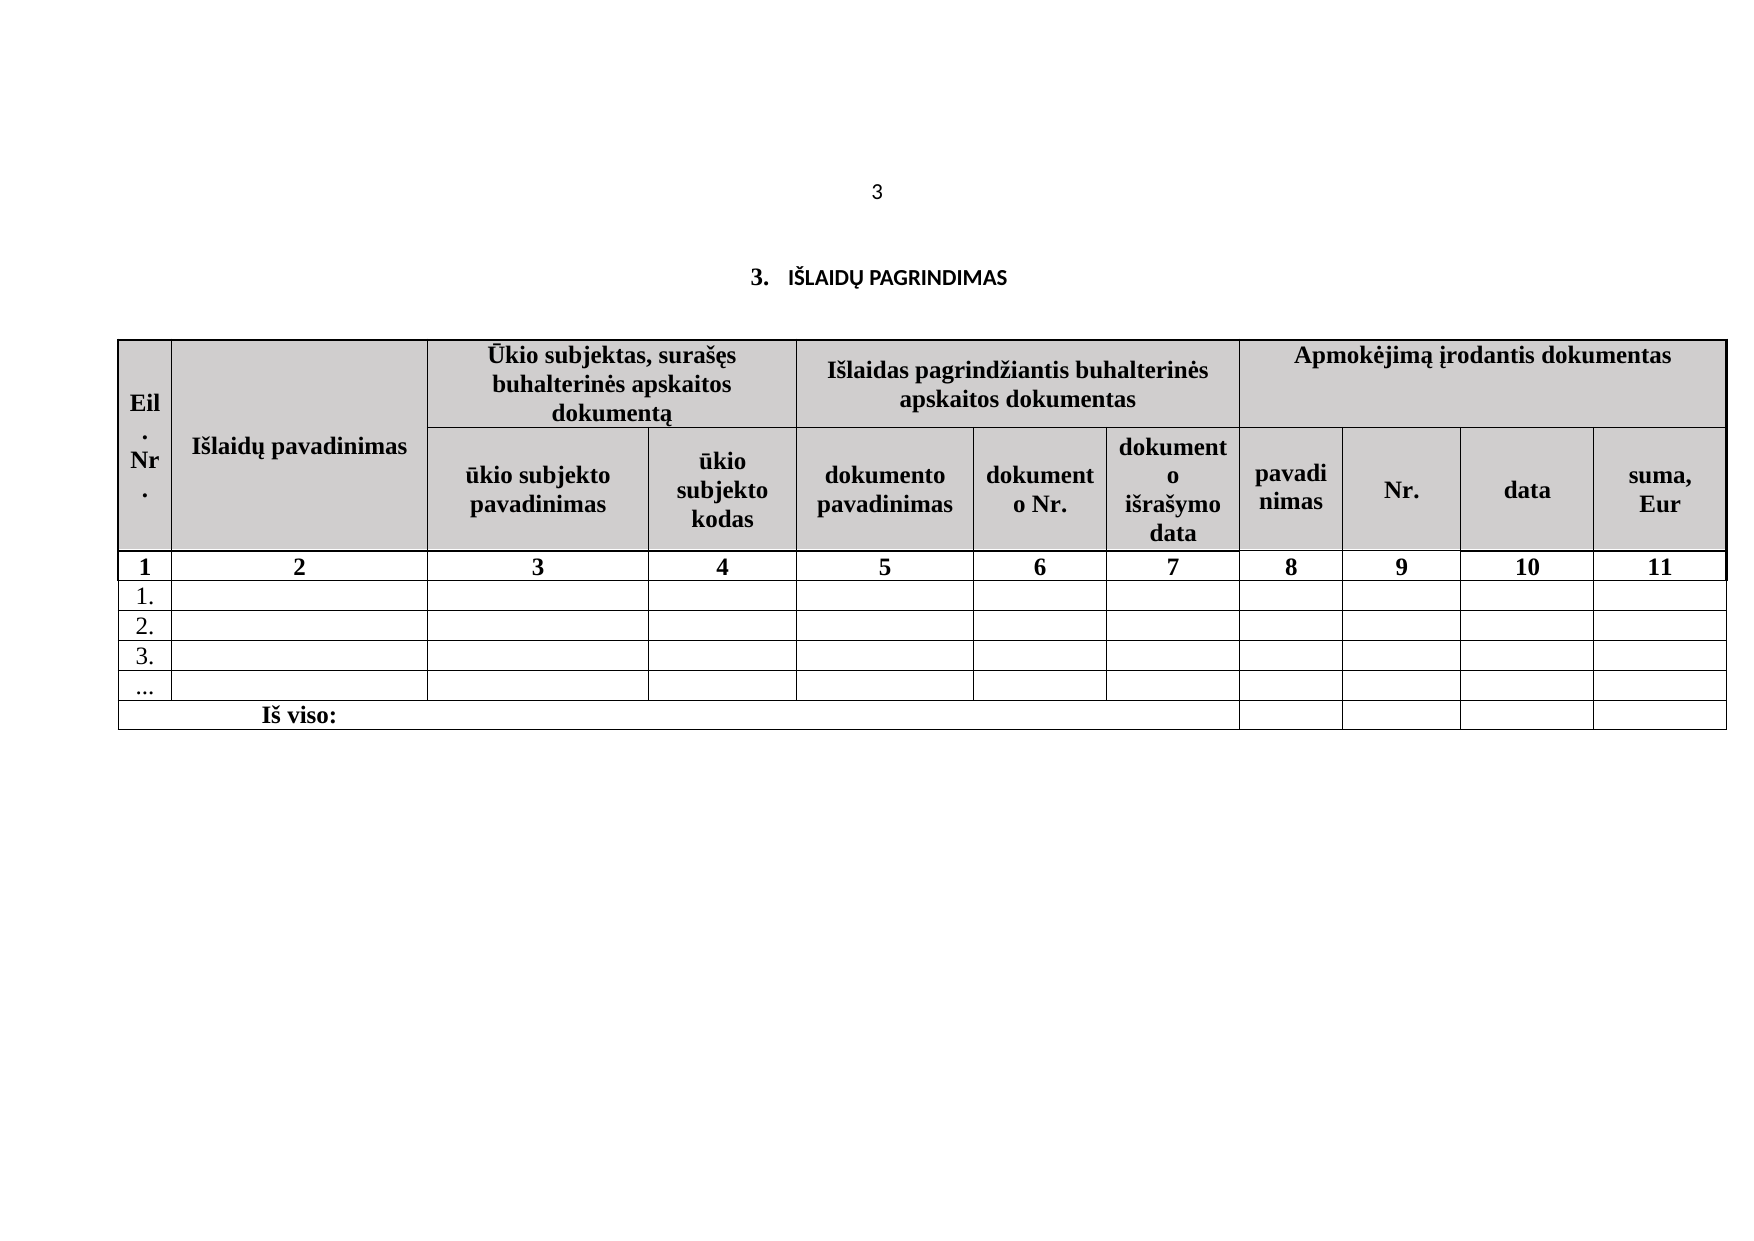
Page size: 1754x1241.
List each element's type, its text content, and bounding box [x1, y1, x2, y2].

table_cell [172, 611, 427, 640]
table_cell data [1461, 428, 1593, 549]
table_cell [428, 611, 648, 640]
table_cell 9 [1343, 551, 1460, 580]
table_cell Iš viso: [171, 701, 427, 729]
table_cell 3 [428, 552, 648, 580]
table_cell [797, 611, 973, 640]
table_cell [172, 671, 427, 699]
table_cell [1343, 611, 1460, 640]
table_cell 3. [119, 641, 171, 670]
table_cell [119, 701, 171, 729]
table_cell 7 [1107, 552, 1239, 580]
table_cell [974, 581, 1106, 610]
table_cell [1107, 611, 1239, 640]
table_cell [1343, 581, 1460, 610]
table_cell dokumento išrašymo data [1107, 428, 1239, 549]
table_cell 10 [1461, 552, 1593, 580]
table_cell [974, 611, 1106, 640]
table_cell [1343, 641, 1460, 670]
table_cell [428, 641, 648, 670]
table_cell [1240, 581, 1342, 610]
table_cell 8 [1240, 551, 1342, 580]
table_cell 4 [649, 552, 796, 580]
table_cell ... [119, 671, 171, 699]
table_cell [974, 701, 1106, 729]
table_cell [1594, 671, 1726, 699]
table_cell 1 [119, 552, 171, 580]
table_cell [1240, 611, 1342, 640]
table_cell 11 [1594, 552, 1725, 580]
table_cell dokumento pavadinimas [797, 428, 973, 549]
table_header Išlaidų pavadinimas [172, 341, 427, 549]
table_cell [1461, 611, 1593, 640]
table_cell suma, Eur [1594, 428, 1725, 549]
table_cell [797, 581, 973, 610]
table_cell [1240, 701, 1342, 729]
table_cell [796, 701, 973, 729]
table_header Eil. Nr. [119, 341, 171, 549]
table_cell [1461, 701, 1593, 729]
table_cell [797, 641, 973, 670]
table_cell [1594, 581, 1726, 610]
table_header Išlaidas pagrindžiantis buhalterinės apskaitos dokumentas [797, 341, 1239, 427]
table_cell [1106, 701, 1239, 729]
table_cell 2. [119, 611, 171, 640]
table_cell [974, 641, 1106, 670]
table_cell [1343, 701, 1460, 729]
table_cell ūkio subjekto pavadinimas [428, 428, 648, 549]
table_cell 1. [119, 581, 171, 610]
table_cell [427, 701, 649, 729]
table_cell [974, 671, 1106, 699]
table_cell [1107, 671, 1239, 699]
table_cell [172, 641, 427, 670]
table_cell dokumento Nr. [974, 428, 1106, 549]
table_cell [428, 671, 648, 699]
table_cell 6 [974, 552, 1106, 580]
table_cell [1107, 641, 1239, 670]
table_cell [1461, 581, 1593, 610]
table_cell [1461, 641, 1593, 670]
table_cell 2 [172, 552, 427, 580]
table_cell 5 [797, 552, 973, 580]
table_cell [1240, 641, 1342, 670]
table_cell [649, 671, 796, 699]
table_cell [797, 671, 973, 699]
table_cell [172, 581, 427, 610]
table_cell pavadinimas [1240, 428, 1342, 549]
table_cell [428, 581, 648, 610]
table_cell [1343, 671, 1460, 699]
table_cell [649, 701, 796, 729]
table_header Ūkio subjektas, surašęs buhalterinės apskaitos dokumentą [428, 341, 796, 427]
text 3. IŠLAIDŲ PAGRINDIMAS [122, 262, 1636, 291]
table_cell [1107, 581, 1239, 610]
table_cell [649, 581, 796, 610]
table_cell [649, 641, 796, 670]
table_cell ūkio subjekto kodas [649, 428, 796, 549]
table_cell [1594, 611, 1726, 640]
table_header Apmokėjimą įrodantis dokumentas [1240, 341, 1725, 427]
table_cell [1594, 641, 1726, 670]
table_cell Nr. [1343, 428, 1460, 549]
table_cell [1240, 671, 1342, 699]
table_cell [1594, 701, 1726, 729]
table_cell [649, 611, 796, 640]
table_cell [1461, 671, 1593, 699]
